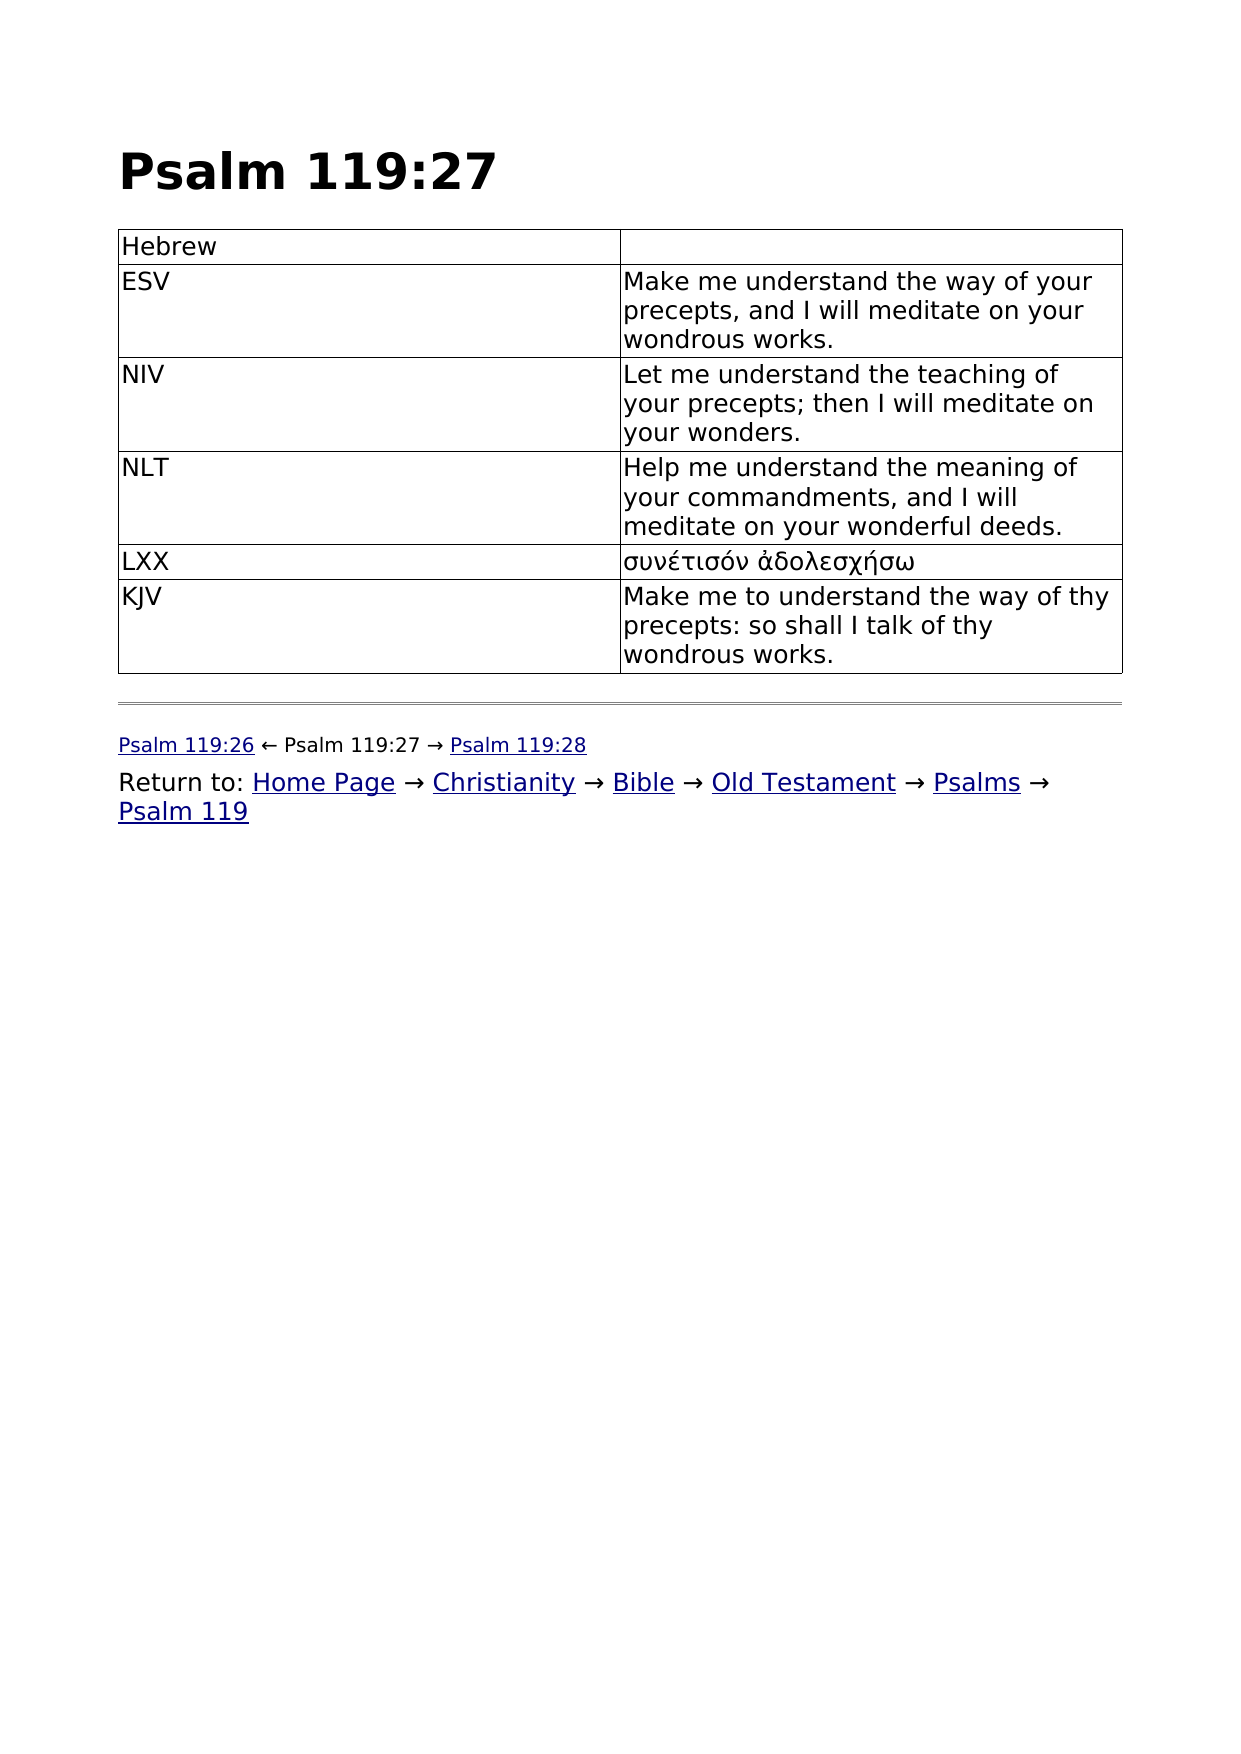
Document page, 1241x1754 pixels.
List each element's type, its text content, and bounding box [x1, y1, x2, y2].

subtitle Psalm 119:27 [118, 143, 1122, 201]
table_header [621, 230, 1122, 264]
table_cell LXX [119, 545, 620, 579]
table_cell Make me understand the way of your precepts, and I will meditate on your wondrous works. [621, 265, 1122, 357]
table_cell Make me to understand the way of thy precepts: so shall I talk of thy wondrous works. [621, 580, 1122, 673]
table_cell NLT [119, 452, 620, 544]
text Psalm 119:26 ← Psalm 119:27 → Psalm 119:28 [118, 734, 1122, 768]
table_cell συνέτισόν ἀδολεσχήσω [621, 545, 1122, 579]
table_cell ESV [119, 265, 620, 357]
table_cell KJV [119, 580, 620, 673]
table_header Hebrew [119, 230, 620, 264]
text Return to: Home Page → Christianity → Bible → Old Testament → Psalms → Psalm 119 [118, 768, 1122, 826]
table_cell NIV [119, 358, 620, 451]
table_cell Let me understand the teaching of your precepts; then I will meditate on your wonders. [621, 358, 1122, 451]
table_cell Help me understand the meaning of your commandments, and I will meditate on your wonderful deeds. [621, 452, 1122, 544]
